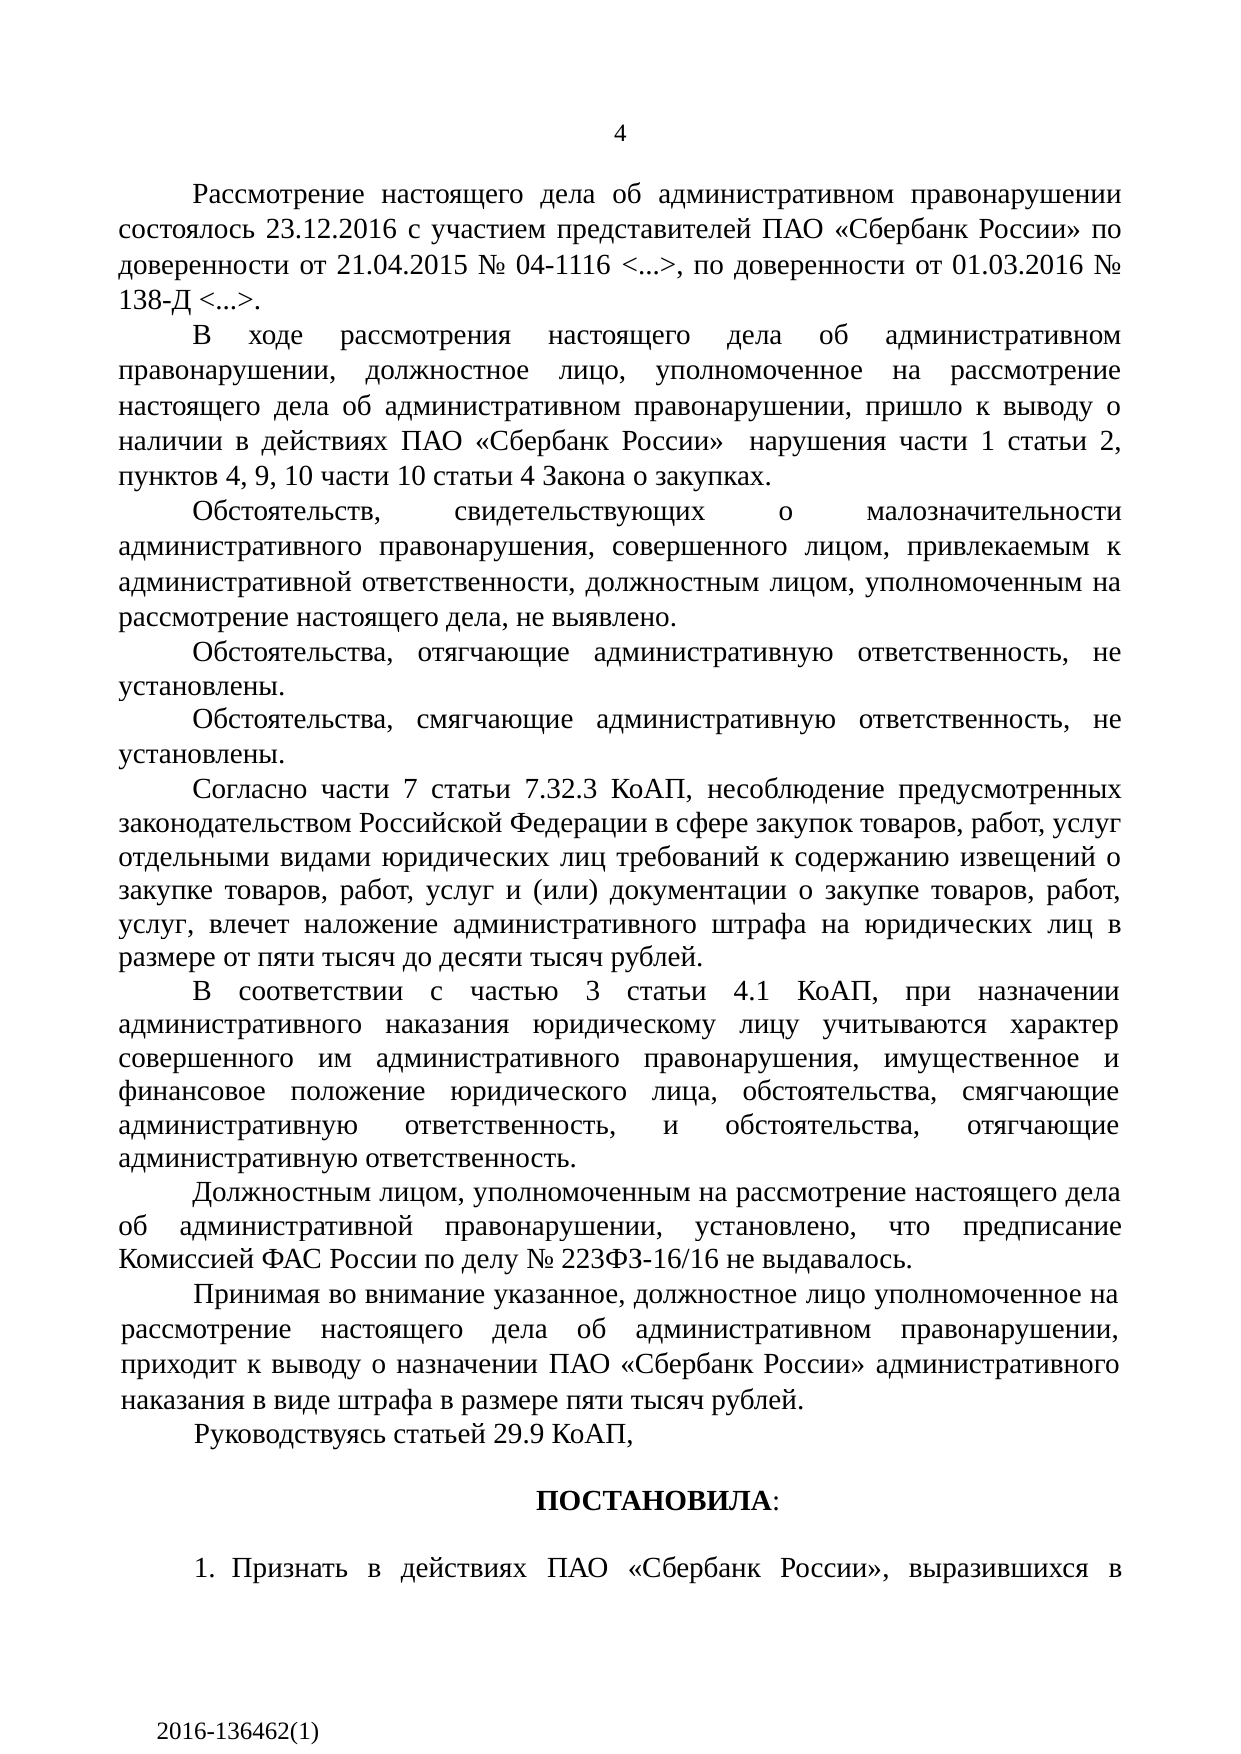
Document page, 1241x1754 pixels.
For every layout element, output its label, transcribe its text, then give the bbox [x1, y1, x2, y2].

text Должностным лицом, уполномоченным на рассмотрение настоящего дела об административной правонарушении, установлено, что предписание Комиссией ФАС России по делу № 223ФЗ-16/16 не выдавалось. [118, 1174, 1122, 1275]
text Обстоятельств, свидетельствующих о малозначительности административного правонарушения, совершенного лицом, привлекаемым к административной ответственности, должностным лицом, уполномоченным на рассмотрение настоящего дела, не выявлено. [118, 493, 1122, 632]
text В соответствии с частью 3 статьи 4.1 КоАП, при назначении административного наказания юридическому лицу учитываются характер совершенного им административного правонарушения, имущественное и финансовое положение юридического лица, обстоятельства, смягчающие административную ответственность, и обстоятельства, отягчающие административную ответственность. [118, 973, 1120, 1174]
text ПОСТАНОВИЛА: [118, 1483, 1122, 1517]
text В ходе рассмотрения настоящего дела об административном правонарушении, должностное лицо, уполномоченное на рассмотрение настоящего дела об административном правонарушении, пришло к выводу о наличии в действиях ПАО «Сбербанк России» нарушения части 1 статьи 2, пунктов 4, 9, 10 части 10 статьи 4 Закона о закупках. [118, 317, 1122, 492]
text Принимая во внимание указанное, должностное лицо уполномоченное на рассмотрение настоящего дела об административном правонарушении, приходит к выводу о назначении ПАО «Сбербанк России» административного наказания в виде штрафа в размере пяти тысяч рублей. [121, 1275, 1120, 1416]
text Согласно части 7 статьи 7.32.3 КоАП, несоблюдение предусмотренных законодательством Российской Федерации в сфере закупок товаров, работ, услуг отдельными видами юридических лиц требований к содержанию извещений о закупке товаров, работ, услуг и (или) документации о закупке товаров, работ, услуг, влечет наложение административного штрафа на юридических лиц в размере от пяти тысяч до десяти тысяч рублей. [118, 772, 1122, 973]
list Признать в действиях ПАО «Сбербанк России», выразившихся в [119, 1551, 1122, 1584]
text Обстоятельства, отягчающие административную ответственность, не установлены. [118, 634, 1122, 701]
text Обстоятельства, смягчающие административную ответственность, не установлены. [118, 701, 1122, 770]
text Руководствуясь статьей 29.9 КоАП, [118, 1416, 1122, 1450]
text Рассмотрение настоящего дела об административном правонарушении состоялось 23.12.2016 с участием представителей ПАО «Сбербанк России» по доверенности от 21.04.2015 № 04-1116 <...>, по доверенности от 01.03.2016 № 138-Д <...>. [118, 176, 1122, 316]
